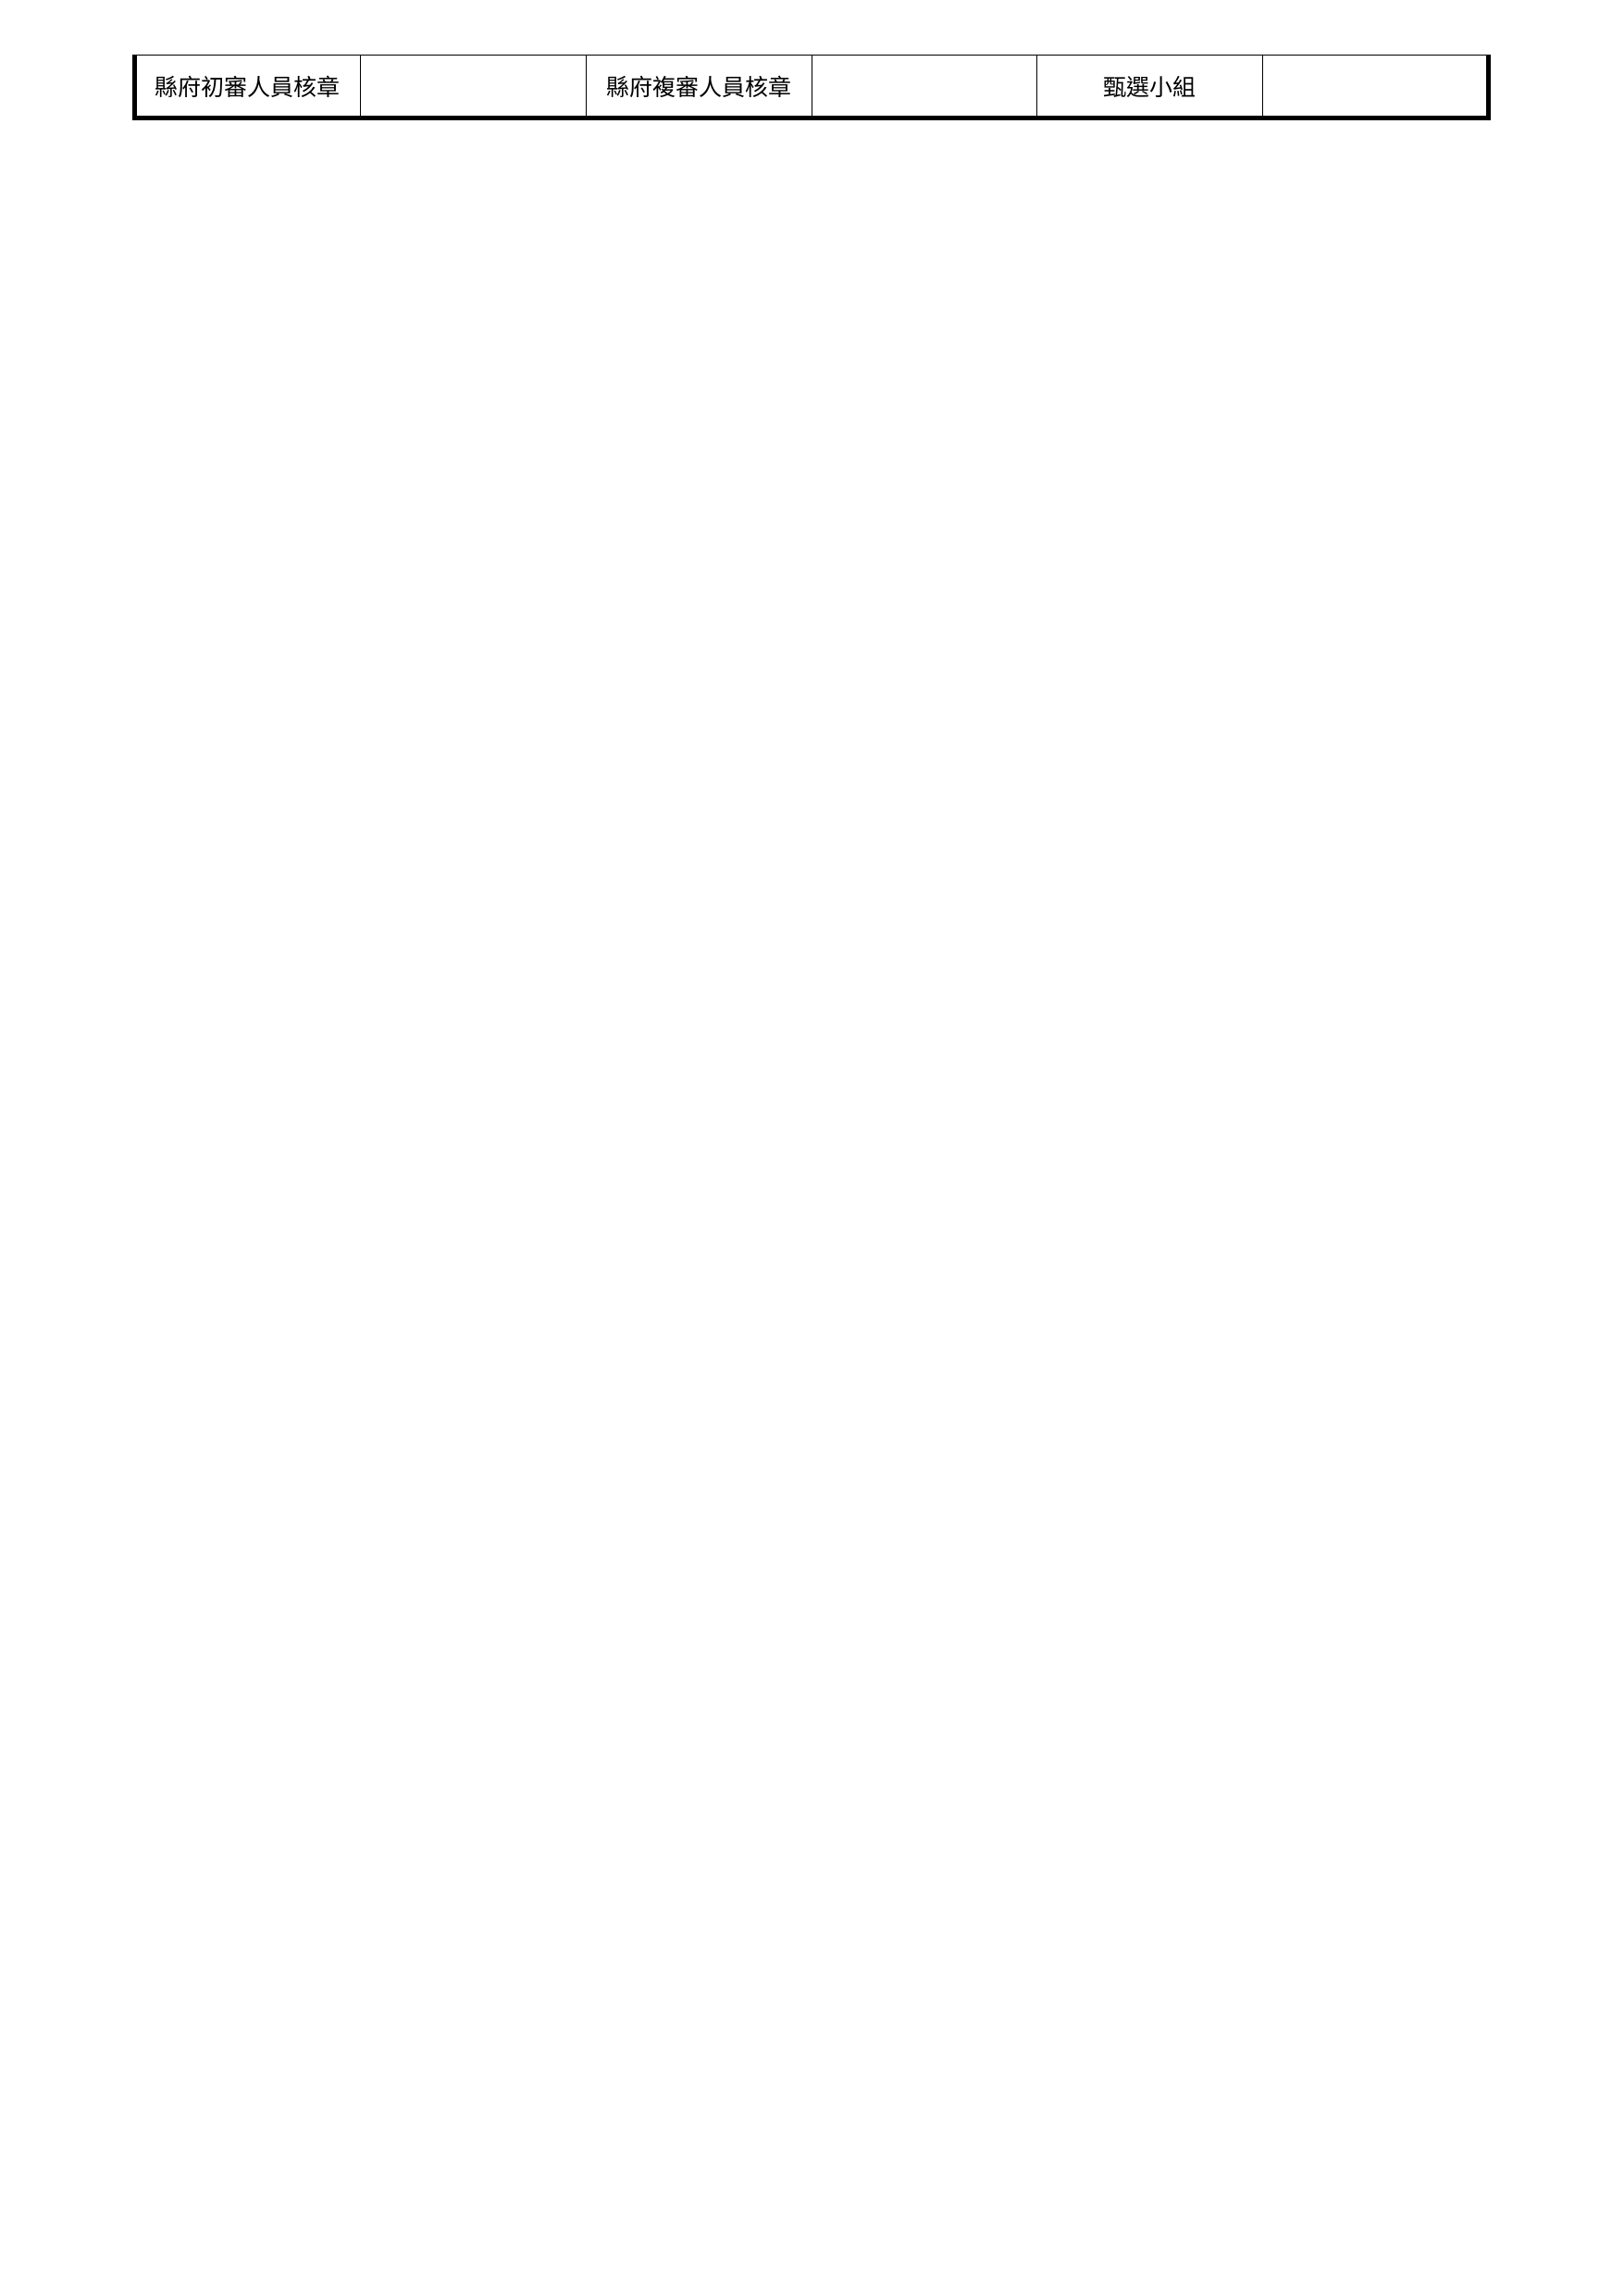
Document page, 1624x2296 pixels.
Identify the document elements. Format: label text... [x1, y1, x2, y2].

table_cell 縣府初審人員核章 [137, 56, 360, 116]
table_cell [812, 56, 1036, 116]
table_cell 縣府複審人員核章 [587, 56, 812, 116]
table_cell 甄選小組 [1037, 56, 1262, 116]
table_cell [361, 56, 586, 116]
table_cell [1263, 56, 1486, 116]
